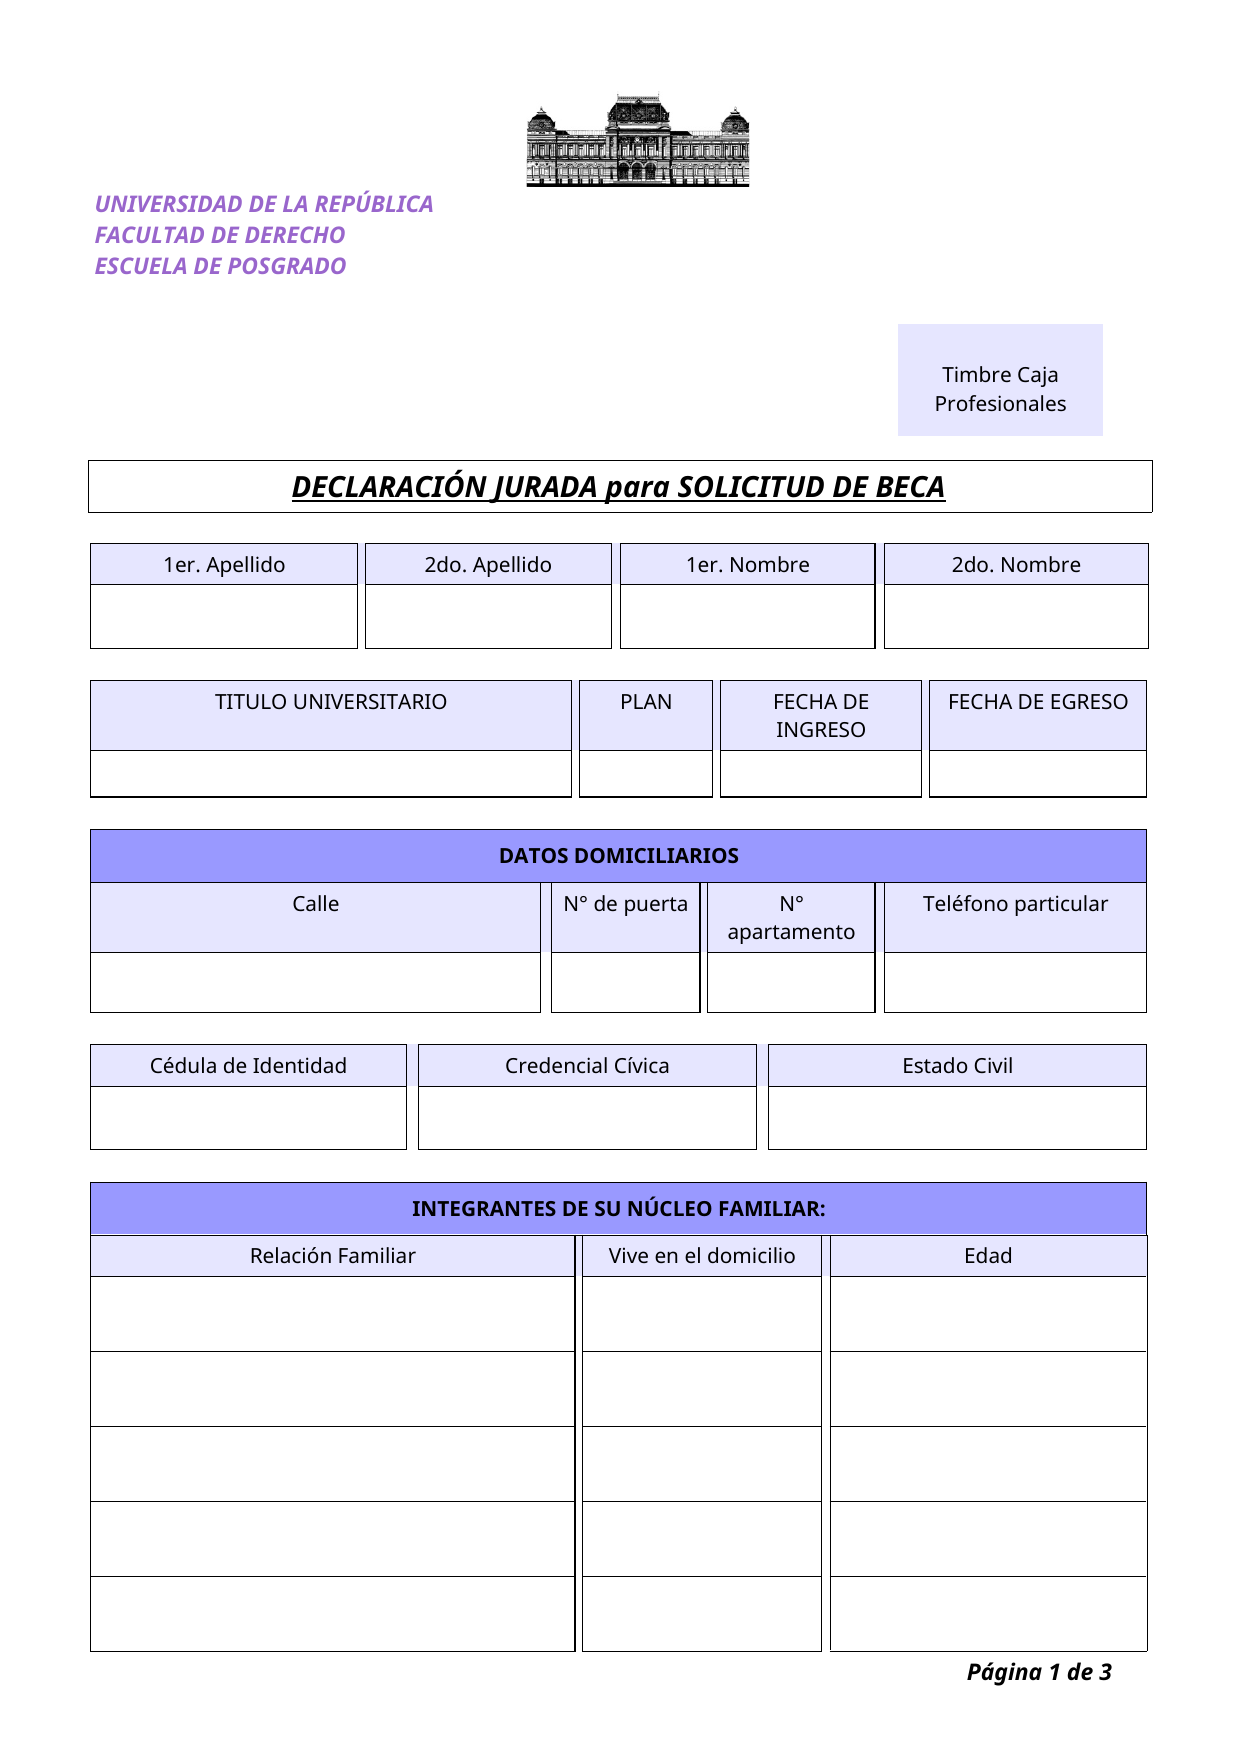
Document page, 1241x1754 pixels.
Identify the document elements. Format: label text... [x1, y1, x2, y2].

table_cell [621, 585, 874, 648]
table_cell Calle [91, 883, 540, 952]
table_cell [91, 1427, 574, 1501]
table_cell [830, 1576, 1147, 1651]
table_cell [930, 751, 1146, 796]
table_header [713, 680, 720, 750]
table_cell [576, 1576, 582, 1651]
picture [526, 91, 750, 187]
table_cell [91, 1502, 574, 1576]
table_cell Vive en el domicilio [583, 1236, 821, 1276]
table_cell [91, 953, 540, 1012]
table_header [757, 1044, 768, 1086]
table_header PLAN [580, 681, 712, 750]
table_cell [757, 1086, 768, 1149]
table_cell [701, 883, 707, 952]
table_header [876, 543, 884, 584]
table_cell [419, 1087, 756, 1149]
table_cell [576, 1426, 582, 1501]
table_cell [612, 584, 620, 648]
table_cell [876, 584, 884, 648]
table_header 1er. Nombre [621, 544, 874, 584]
table_header DECLARACIÓN JURADA para SOLICITUD DE BECA [89, 461, 1152, 512]
table_cell Relación Familiar [91, 1236, 574, 1276]
table_header 2do. Nombre [885, 544, 1148, 584]
table_cell [822, 1501, 830, 1576]
table_cell [580, 751, 712, 796]
table_cell [831, 1351, 1147, 1426]
table_cell [721, 751, 921, 796]
table_cell N° apartamento [708, 883, 874, 952]
table_cell [876, 883, 884, 952]
table_cell [583, 1427, 821, 1501]
table_header Cédula de Identidad [91, 1045, 406, 1086]
table_cell [91, 1352, 574, 1426]
table_cell [822, 1351, 830, 1426]
table_cell [583, 1352, 821, 1426]
table_cell [541, 952, 551, 1012]
table_cell [822, 1576, 830, 1651]
table_cell [708, 953, 874, 1012]
table_cell [876, 952, 884, 1012]
table_cell [572, 750, 579, 796]
table_cell [576, 1501, 582, 1576]
table_cell [358, 584, 365, 648]
table_cell [91, 1277, 574, 1351]
table_header [358, 543, 365, 584]
table_cell [822, 1236, 830, 1276]
table_cell [91, 751, 571, 796]
table_header FECHA DE EGRESO [930, 681, 1146, 750]
table_cell [885, 953, 1146, 1012]
table_header [407, 1044, 418, 1086]
table_cell [576, 1351, 582, 1426]
table_header DATOS DOMICILIARIOS [91, 830, 1146, 882]
table_cell [822, 1426, 830, 1501]
table_cell [366, 585, 611, 648]
table_cell [407, 1086, 418, 1149]
table_cell [541, 883, 551, 952]
table_header 2do. Apellido [366, 544, 611, 584]
table_cell [713, 750, 720, 796]
table_header [612, 543, 620, 584]
table_header 1er. Apellido [91, 544, 357, 584]
table_header [572, 680, 579, 750]
table_cell [831, 1426, 1147, 1501]
table_header [922, 680, 929, 750]
table_header INTEGRANTES DE SU NÚCLEO FAMILIAR: [91, 1183, 1146, 1234]
table_header TITULO UNIVERSITARIO [91, 681, 571, 750]
table_cell [885, 585, 1148, 648]
table_cell Edad [831, 1236, 1147, 1276]
table_cell Teléfono particular [885, 883, 1146, 952]
table_cell [91, 1577, 574, 1651]
table_cell [583, 1277, 821, 1351]
table_cell [576, 1236, 582, 1276]
table_cell [769, 1087, 1146, 1149]
table_cell [91, 585, 357, 648]
table_cell [831, 1276, 1147, 1351]
table_cell [583, 1577, 821, 1651]
table_cell [576, 1276, 582, 1351]
table_cell [831, 1501, 1147, 1576]
table_cell [922, 750, 929, 796]
table_cell [583, 1502, 821, 1576]
table_cell [822, 1276, 830, 1351]
table_cell [91, 1087, 406, 1149]
table_cell [552, 953, 699, 1012]
table_cell N° de puerta [552, 883, 699, 952]
table_header FECHA DE INGRESO [721, 681, 921, 750]
table_header Credencial Cívica [419, 1045, 756, 1086]
table_header Estado Civil [769, 1045, 1146, 1086]
table_cell [701, 952, 707, 1012]
